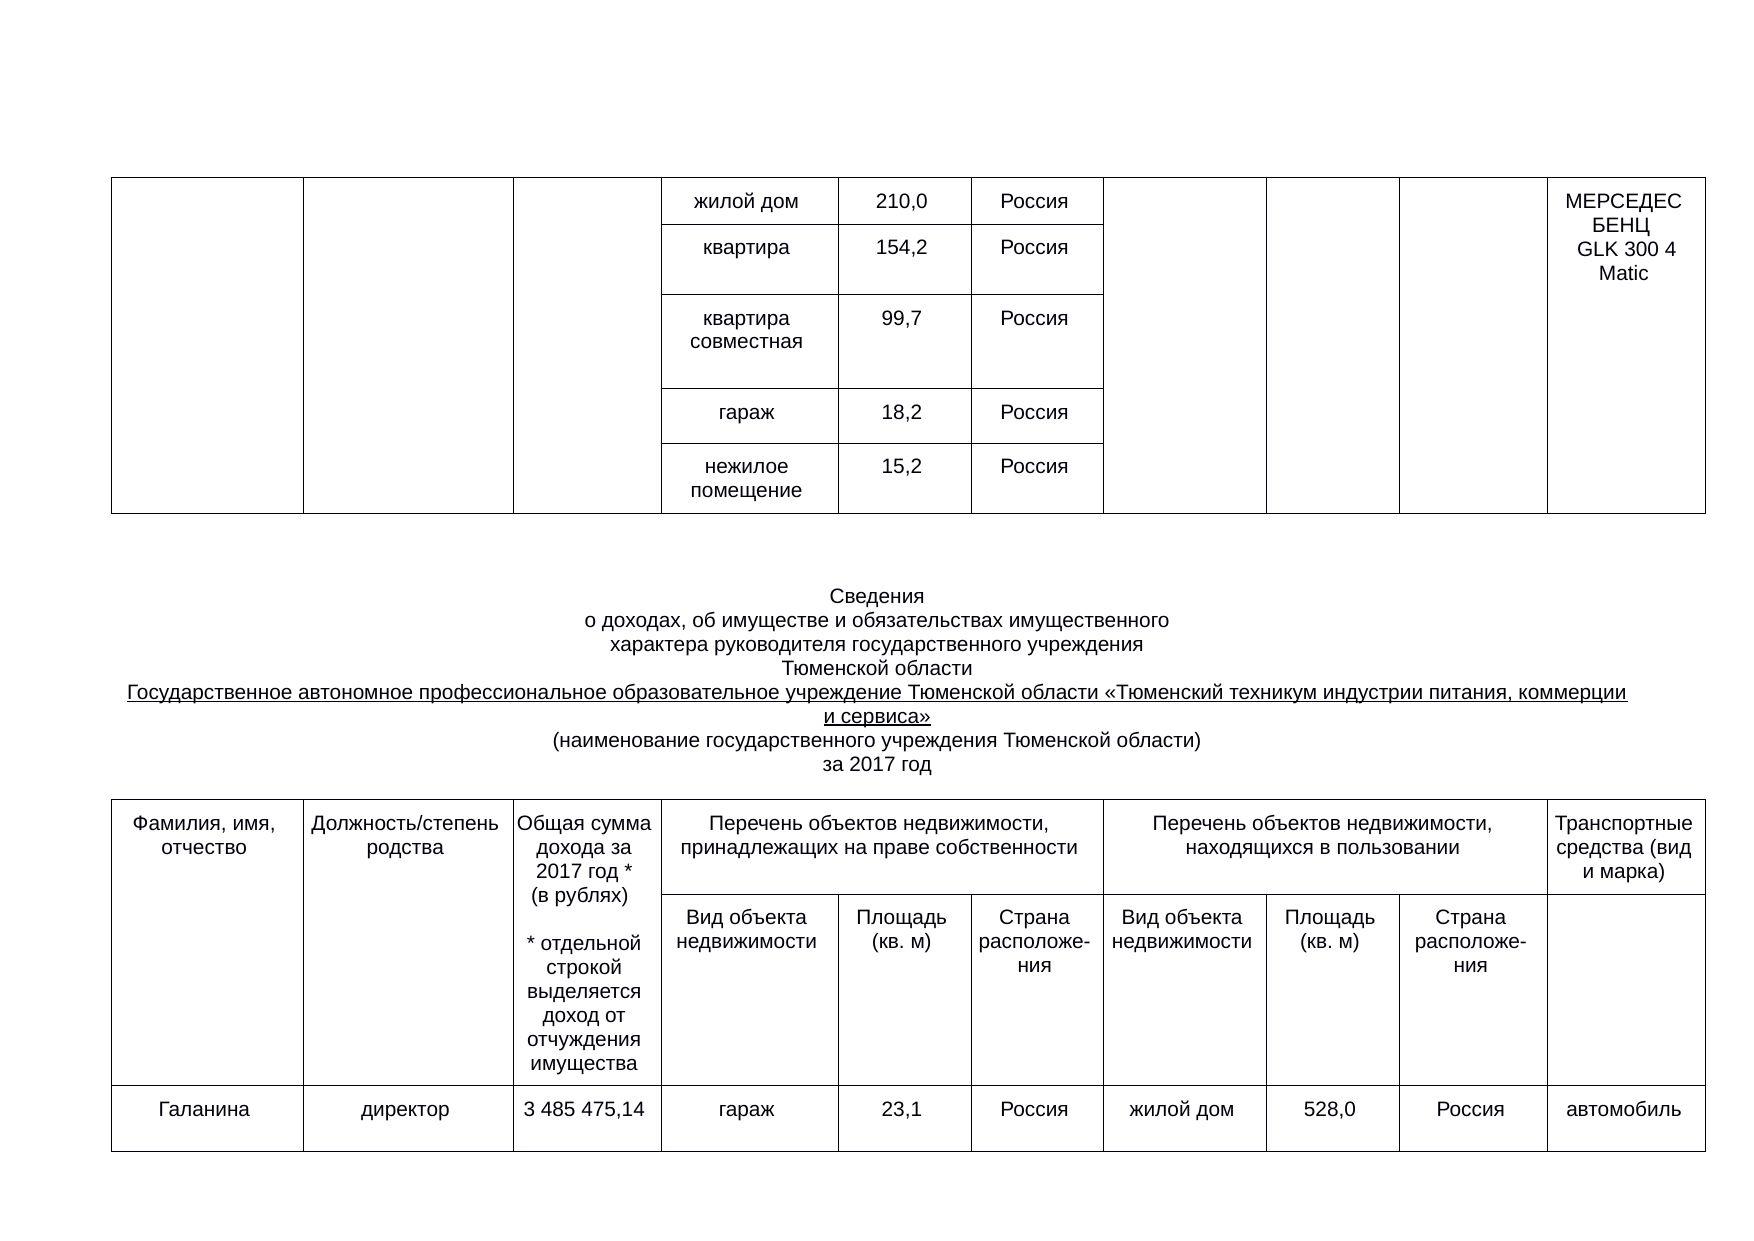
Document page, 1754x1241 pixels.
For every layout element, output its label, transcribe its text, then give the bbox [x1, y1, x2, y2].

table_cell 23,1 [839, 1086, 971, 1151]
table_cell [1400, 178, 1547, 513]
table_header Должность/степень родства [304, 800, 513, 1085]
table_cell Россия [972, 225, 1103, 294]
table_cell [1548, 895, 1705, 1085]
table_cell Россия [972, 389, 1103, 442]
table_cell Россия [972, 444, 1103, 513]
table_header Общая сумма дохода за 2017 год * (в рублях) * отдельной строкой выделяется доход от отчуждения имущества [514, 800, 661, 1085]
table_cell 18,2 [839, 389, 971, 442]
table_cell 3 485 475,14 [514, 1086, 661, 1151]
text за 2017 год [118, 751, 1636, 775]
table_cell Страна расположе-ния [1400, 895, 1547, 1085]
table_header Перечень объектов недвижимости, находящихся в пользовании [1104, 800, 1547, 893]
table_cell жилой дом [1104, 1086, 1266, 1151]
table_cell 528,0 [1267, 1086, 1399, 1151]
table_cell нежилое помещение [662, 444, 838, 513]
table_cell Россия [1400, 1086, 1547, 1151]
text Государственное автономное профессиональное образовательное учреждение Тюменской области «Тюменский техникум индустрии питания, коммерции и сервиса» [118, 679, 1636, 727]
table_cell Площадь (кв. м) [1267, 895, 1399, 1085]
table_cell 15,2 [839, 444, 971, 513]
text Сведения [118, 584, 1636, 608]
table_cell Площадь (кв. м) [839, 895, 971, 1085]
table_cell [1104, 178, 1266, 513]
table_cell квартира совместная [662, 295, 838, 388]
table_cell Вид объекта недвижимости [1104, 895, 1266, 1085]
table_cell Галанина [112, 1086, 303, 1151]
table_cell Россия [972, 178, 1103, 223]
table_header Фамилия, имя, отчество [112, 800, 303, 1085]
table_cell 154,2 [839, 225, 971, 294]
table_cell квартира [662, 225, 838, 294]
text Тюменской области [118, 656, 1636, 679]
table_header Транспортные средства (вид и марка) [1548, 800, 1705, 893]
table_cell МЕРСЕДЕС БЕНЦ GLK 300 4 Matic [1548, 178, 1705, 513]
table_cell [514, 178, 661, 513]
table_cell гараж [662, 389, 838, 442]
table_cell директор [304, 1086, 513, 1151]
table_cell Россия [972, 1086, 1103, 1151]
table_cell автомобиль [1548, 1086, 1705, 1151]
table_cell 99,7 [839, 295, 971, 388]
table_header Перечень объектов недвижимости, принадлежащих на праве собственности [662, 800, 1103, 893]
table_cell 210,0 [839, 178, 971, 223]
table_cell [304, 178, 513, 513]
text о доходах, об имуществе и обязательствах имущественного [118, 608, 1636, 632]
table_cell [1267, 178, 1399, 513]
table_cell гараж [662, 1086, 838, 1151]
table_cell [112, 178, 303, 513]
text (наименование государственного учреждения Тюменской области) [118, 727, 1636, 751]
table_cell жилой дом [662, 178, 838, 223]
table_cell Вид объекта недвижимости [662, 895, 838, 1085]
table_cell Россия [972, 295, 1103, 388]
text характера руководителя государственного учреждения [118, 632, 1636, 656]
table_cell Страна расположе-ния [972, 895, 1103, 1085]
